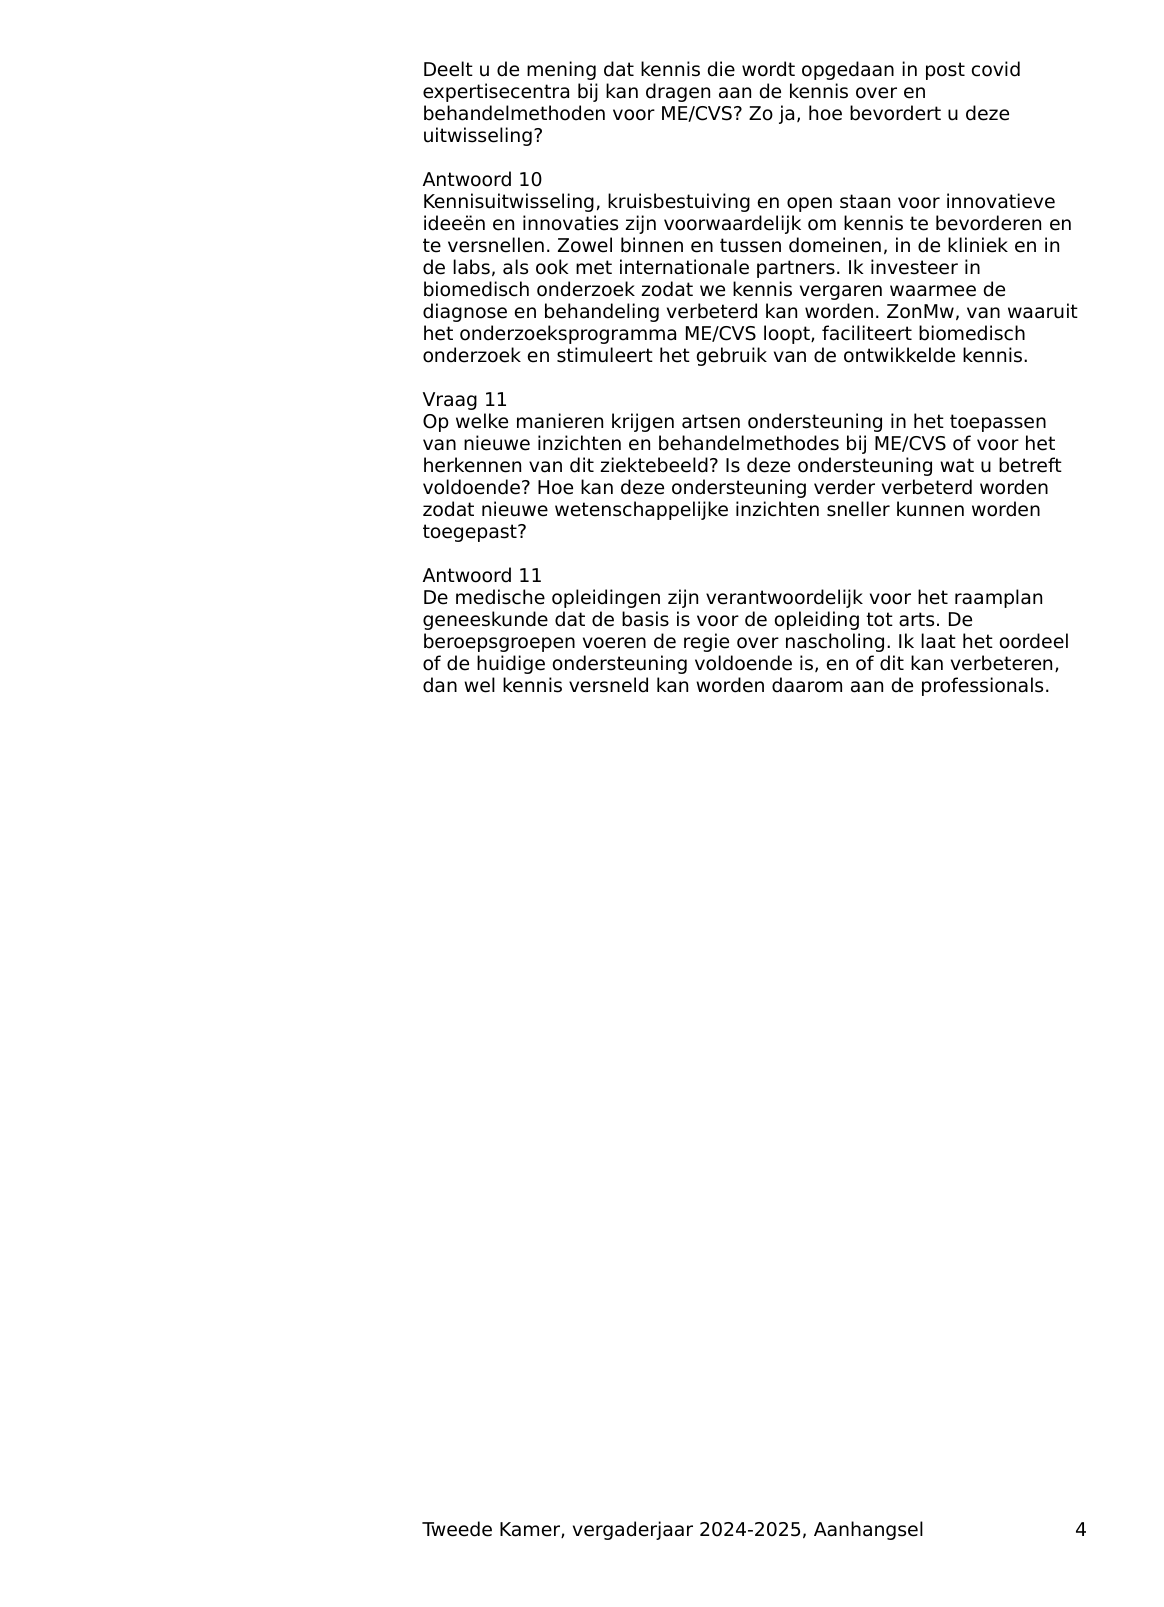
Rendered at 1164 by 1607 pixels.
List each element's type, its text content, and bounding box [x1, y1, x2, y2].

text Antwoord 10 [422, 169, 1087, 191]
text Vraag 11 [422, 389, 1087, 411]
text Op welke manieren krijgen artsen ondersteuning in het toepassen van nieuwe inzichten en behandelmethodes bij ME/CVS of voor het herkennen van dit ziektebeeld? Is deze ondersteuning wat u betreft voldoende? Hoe kan deze ondersteuning verder verbeterd worden zodat nieuwe wetenschappelijke inzichten sneller kunnen worden toegepast? [422, 411, 1087, 543]
text Deelt u de mening dat kennis die wordt opgedaan in post covid expertisecentra bij kan dragen aan de kennis over en behandelmethoden voor ME/CVS? Zo ja, hoe bevordert u deze uitwisseling? [422, 59, 1087, 147]
text Kennisuitwisseling, kruisbestuiving en open staan voor innovatieve ideeën en innovaties zijn voorwaardelijk om kennis te bevorderen en te versnellen. Zowel binnen en tussen domeinen, in de kliniek en in de labs, als ook met internationale partners. Ik investeer in biomedisch onderzoek zodat we kennis vergaren waarmee de diagnose en behandeling verbeterd kan worden. ZonMw, van waaruit het onderzoeksprogramma ME/CVS loopt, faciliteert biomedisch onderzoek en stimuleert het gebruik van de ontwikkelde kennis. [422, 191, 1087, 367]
text Antwoord 11 [422, 565, 1087, 587]
text De medische opleidingen zijn verantwoordelijk voor het raamplan geneeskunde dat de basis is voor de opleiding tot arts. De beroepsgroepen voeren de regie over nascholing. Ik laat het oordeel of de huidige ondersteuning voldoende is, en of dit kan verbeteren, dan wel kennis versneld kan worden daarom aan de professionals. [422, 587, 1087, 697]
